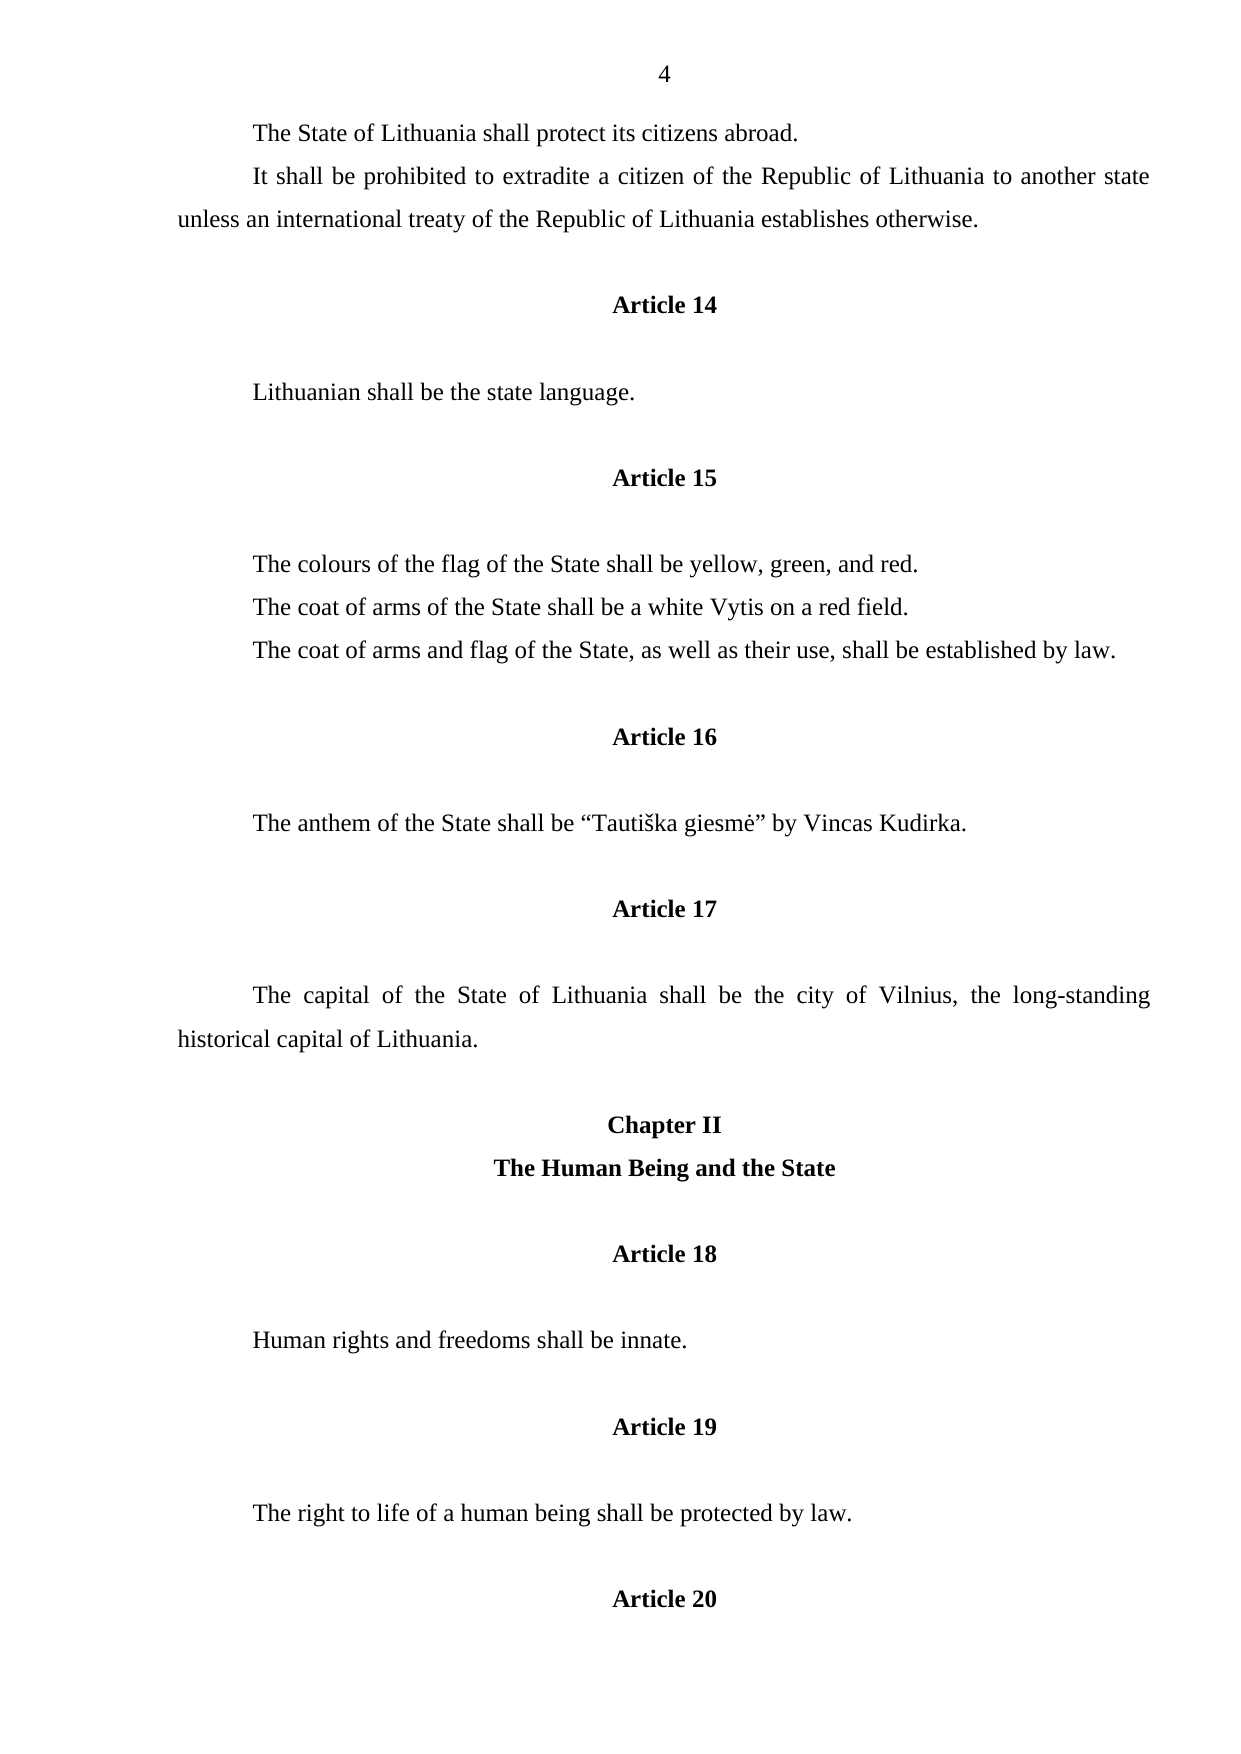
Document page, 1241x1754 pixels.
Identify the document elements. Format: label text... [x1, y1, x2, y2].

text The coat of arms and flag of the State, as well as their use, shall be established by law. [177, 636, 1152, 664]
text The right to life of a human being shall be protected by law. [177, 1498, 1152, 1527]
text Article 18 [177, 1239, 1152, 1268]
text The anthem of the State shall be “Tautiška giesmė” by Vincas Kudirka. [177, 808, 1152, 837]
text It shall be prohibited to extradite a citizen of the Republic of Lithuania to another state unless an international treaty of the Republic of Lithuania establishes otherwise. [177, 161, 1152, 233]
text Article 14 [177, 291, 1152, 319]
text Article 19 [177, 1412, 1152, 1441]
text Lithuanian shall be the state language. [177, 377, 1152, 406]
text Article 17 [177, 894, 1152, 923]
text The State of Lithuania shall protect its citizens abroad. [177, 118, 1152, 147]
text The Human Being and the State [177, 1153, 1152, 1182]
text The capital of the State of Lithuania shall be the city of Vilnius, the long-standing historical capital of Lithuania. [177, 981, 1152, 1052]
text Chapter II [177, 1110, 1152, 1139]
text The colours of the flag of the State shall be yellow, green, and red. [177, 549, 1152, 578]
text Article 15 [177, 463, 1152, 492]
text Human rights and freedoms shall be innate. [177, 1326, 1152, 1354]
text Article 20 [177, 1584, 1152, 1613]
text Article 16 [177, 722, 1152, 751]
text The coat of arms of the State shall be a white Vytis on a red field. [177, 592, 1152, 621]
